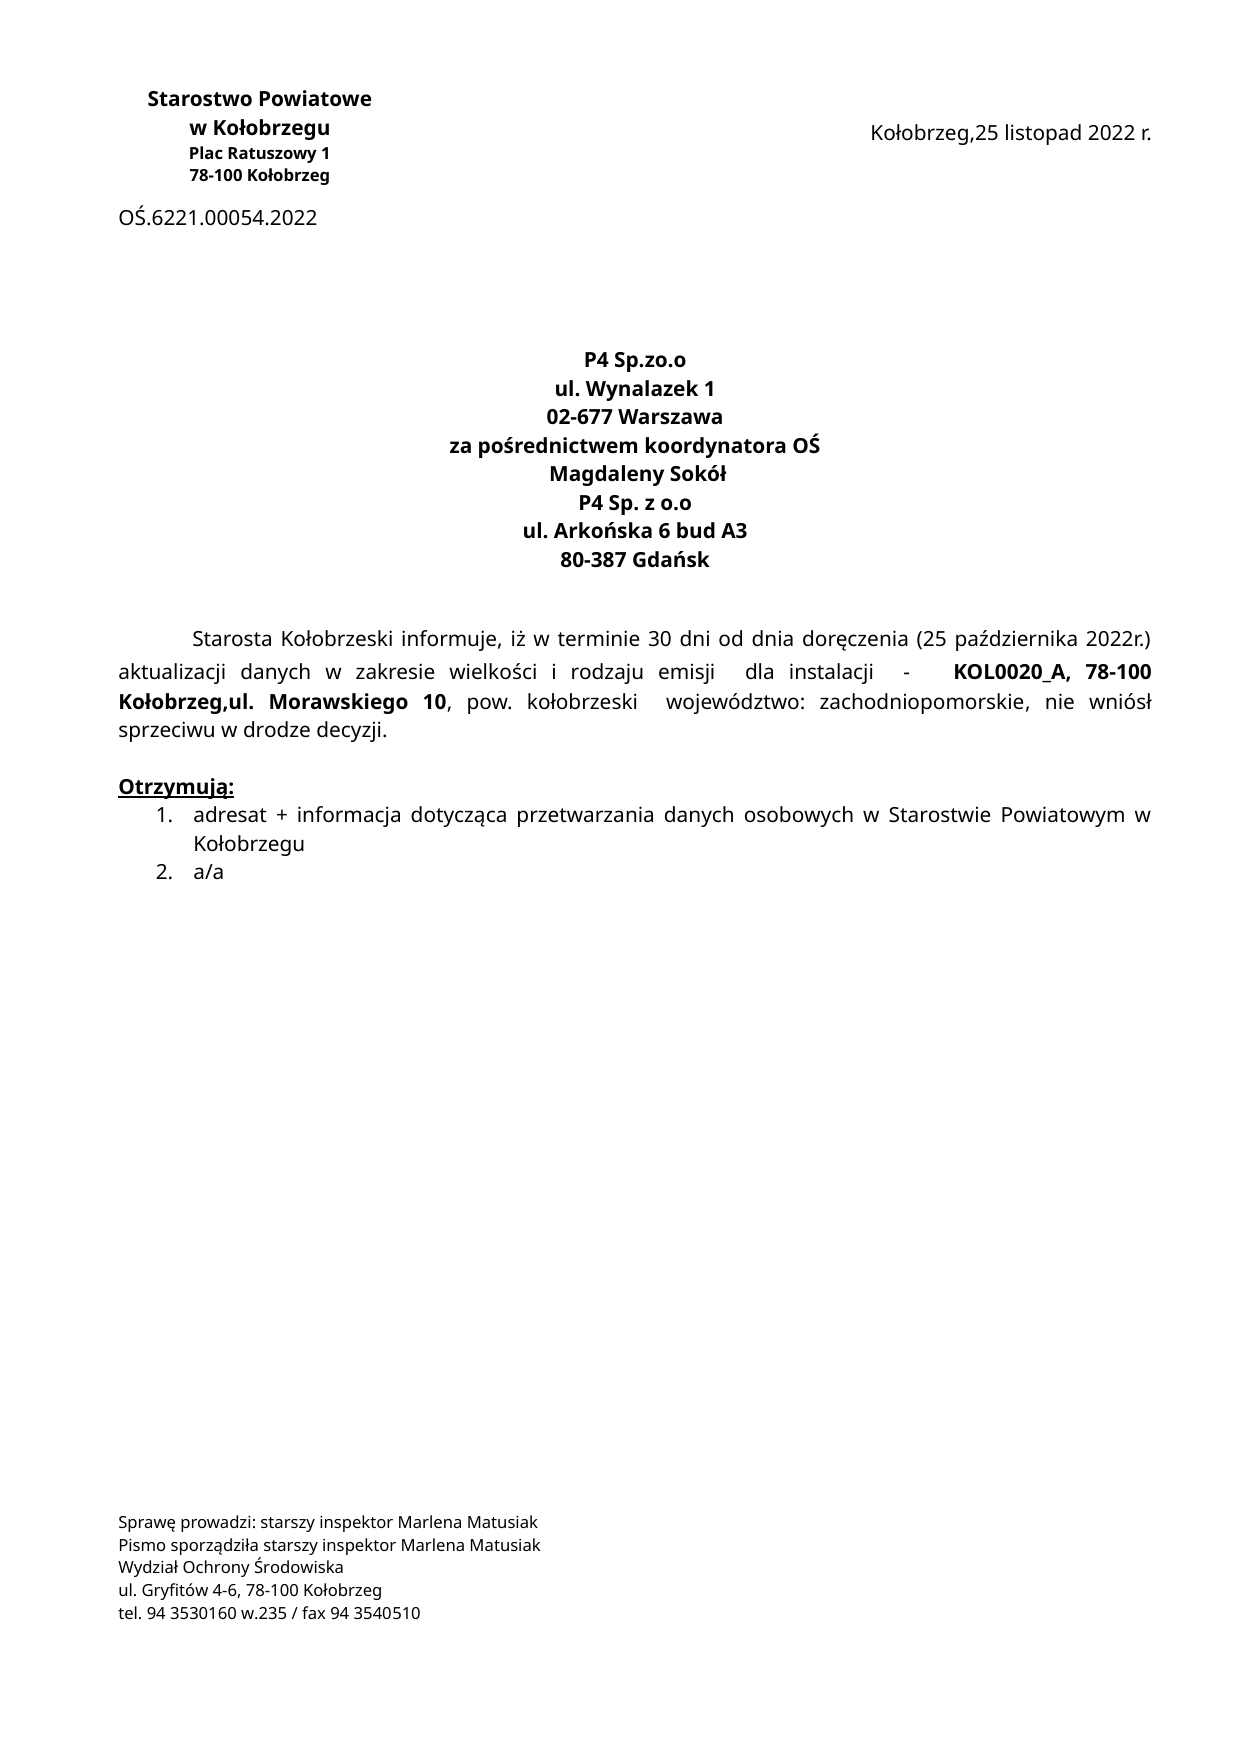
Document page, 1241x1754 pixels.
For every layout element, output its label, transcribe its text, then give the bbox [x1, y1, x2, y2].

text OŚ.6221.00054.2022 [118, 203, 1152, 232]
text za pośrednictwem koordynatora OŚ [118, 431, 1152, 459]
text Magdaleny Sokół [118, 459, 1152, 488]
text 78-100 Kołobrzeg [103, 164, 416, 187]
text Kołobrzeg,25 listopad 2022 r. [416, 118, 1152, 147]
text Otrzymują: [118, 772, 1152, 801]
list adresat + informacja dotycząca przetwarzania danych osobowych w Starostwie Powiatowym w Kołobrzegu [156, 801, 1152, 857]
text P4 Sp.zo.o [118, 346, 1152, 374]
text ul. Wynalazek 1 [118, 374, 1152, 402]
list a/a [156, 857, 1152, 886]
text 02-677 Warszawa [118, 402, 1152, 431]
text ul. Arkońska 6 bud A3 [118, 516, 1152, 545]
text 80-387 Gdańsk [118, 545, 1152, 573]
text Starostwo Powiatowe [103, 84, 416, 113]
text Wydział Ochrony Środowiska ul. Gryfitów 4-6, 78-100 Kołobrzeg tel. 94 3530160 w.235 / fax 94 3540510 [118, 1556, 1152, 1624]
text P4 Sp. z o.o [118, 488, 1152, 516]
text Sprawę prowadzi: starszy inspektor Marlena Matusiak Pismo sporządziła starszy inspektor Marlena Matusiak [118, 1510, 1152, 1556]
text Plac Ratuszowy 1 [103, 141, 416, 164]
text w Kołobrzegu [103, 113, 416, 141]
text Starosta Kołobrzeski informuje, iż w terminie 30 dni od dnia doręczenia (25 października 2022r.) aktualizacji danych w zakresie wielkości i rodzaju emisji dla instalacji - KOL0020_A, 78-100 Kołobrzeg,ul. Morawskiego 10, pow. kołobrzeski województwo: zachodniopomorskie, nie wniósł sprzeciwu w drodze decyzji. [118, 624, 1152, 744]
